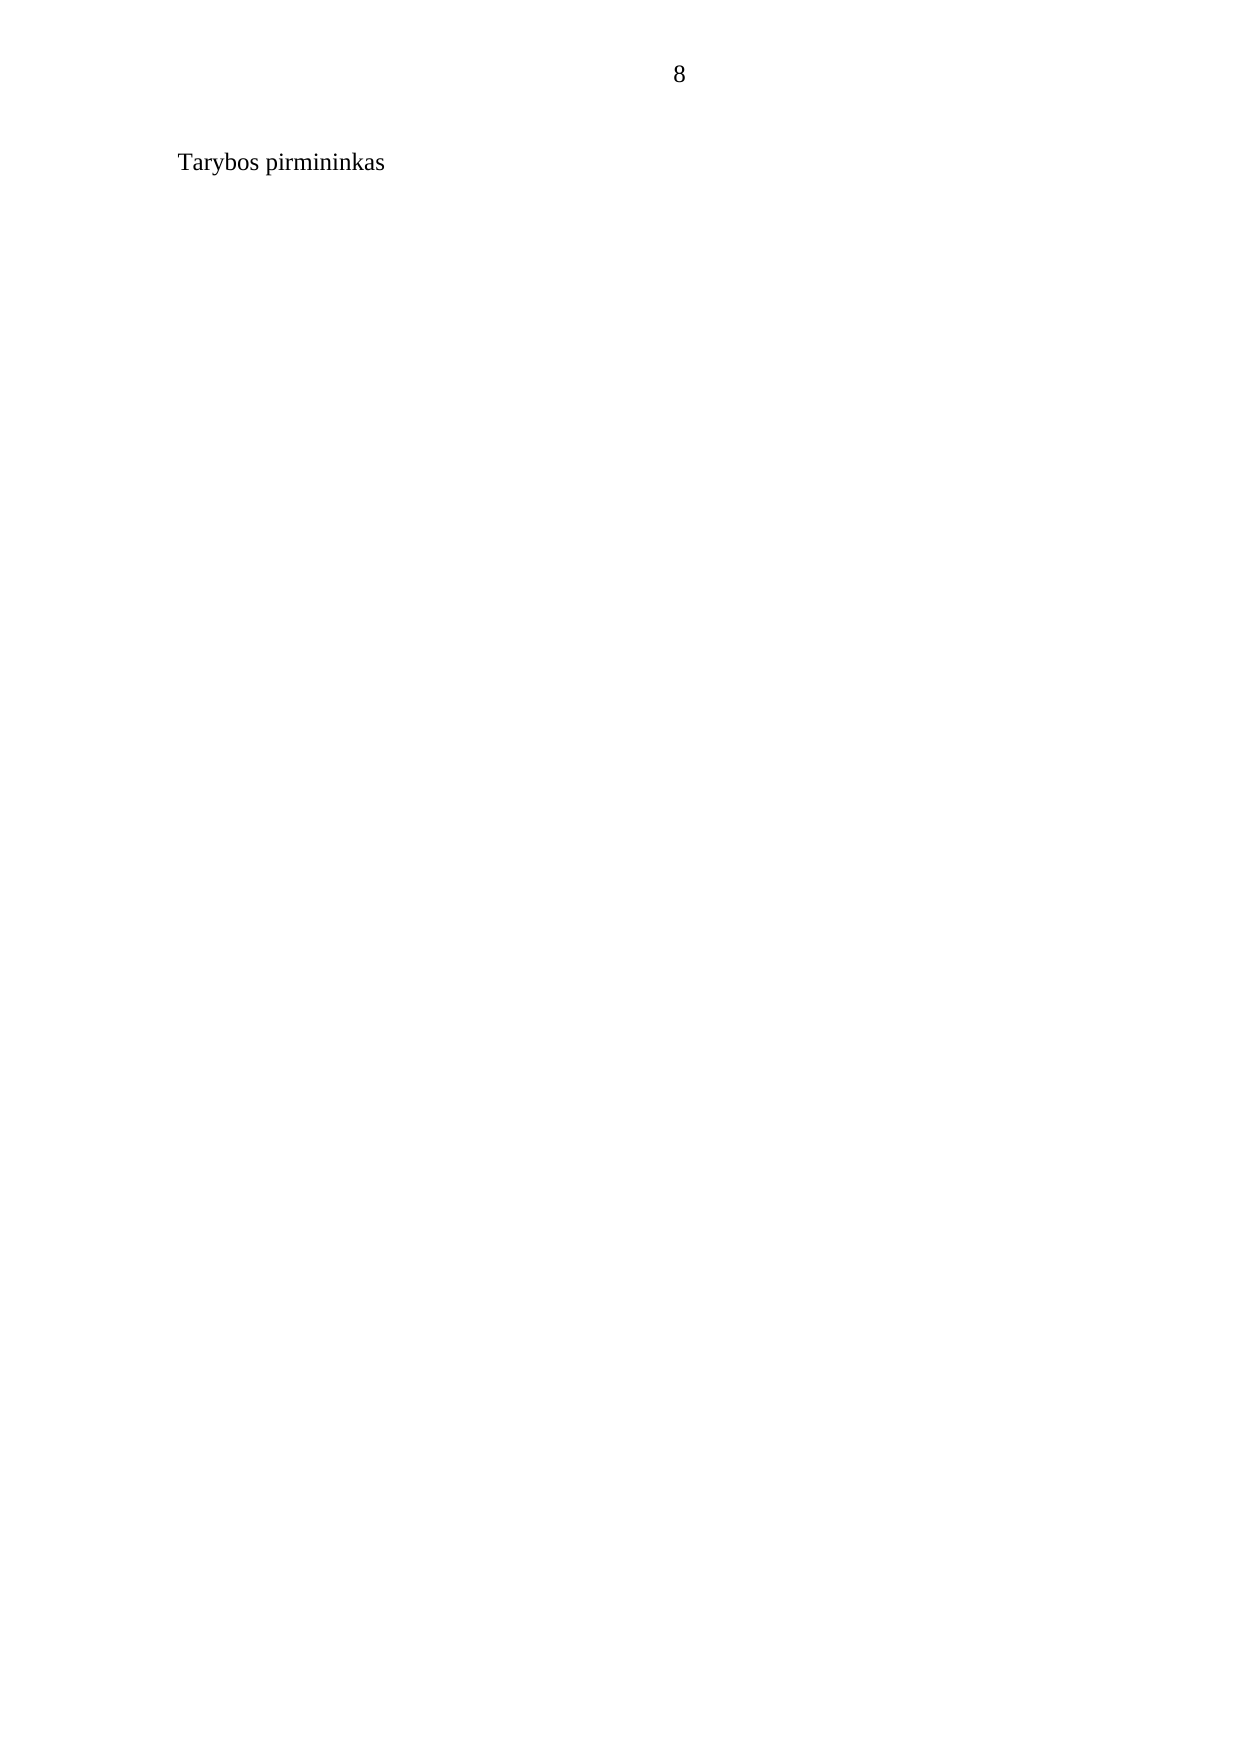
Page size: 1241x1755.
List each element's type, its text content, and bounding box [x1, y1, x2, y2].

text Tarybos pirmininkas [177, 147, 1181, 176]
